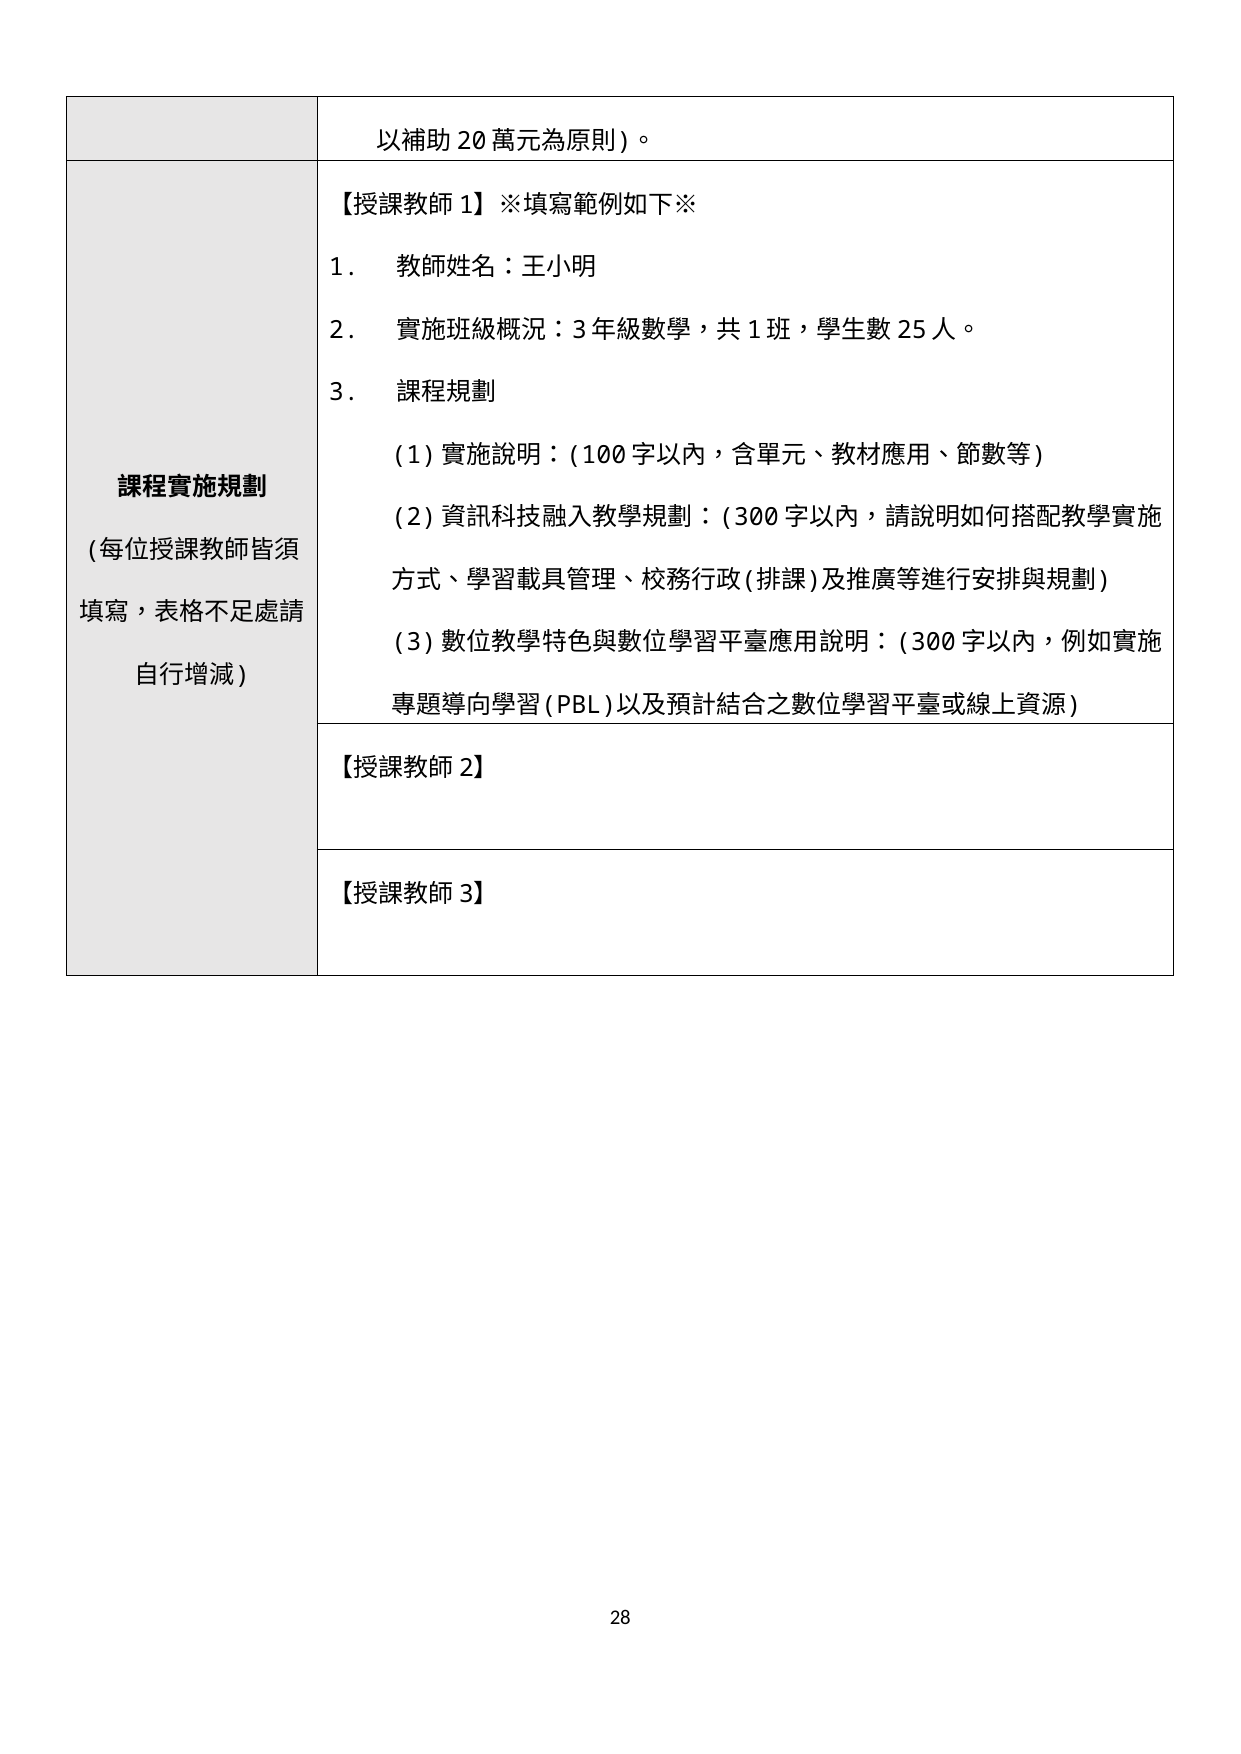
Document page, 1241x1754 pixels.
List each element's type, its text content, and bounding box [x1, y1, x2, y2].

table_cell 【授課教師3】 [318, 850, 1173, 975]
table_cell 【授課教師2】 [318, 724, 1173, 849]
table_cell 【授課教師1】※填寫範例如下※ 教師姓名：王小明 實施班級概況：3年級數學，共1班，學生數25人。 課程規劃 實施說明：(100字以內，含單元、教材應用、節數等) 資訊科技融入教學規劃：(300字以內，請說明如何搭配教學實施方式、學習載具管理、校務行政(排課)及推廣等進行安排與規劃) 數位教學特色與數位學習平臺應用說明：(300字以內，例如實施專題導向學習(PBL)以及預計結合之數位學習平臺或線上資源) [318, 161, 1173, 723]
table_cell 115年量化目標 實施班級數：○班。 完成B1、B2、B5-1、B5-2培訓之授課教師數：○人。 辦理公開觀議課：○場次。 其他：(學校自行增列)。 115年質化目標：教師繳交課程實施教案文件，每學期參與教師計至少6節課、其他(學校自行增列)。 經費需求：新臺幣○元(每班每一學期至多補助2萬元，每校每一學期以補助20萬元為原則)。 [318, 97, 1173, 160]
table_cell 課程實施規劃 (每位授課教師皆須填寫，表格不足處請自行增減) [67, 161, 317, 975]
table_cell [67, 97, 317, 160]
